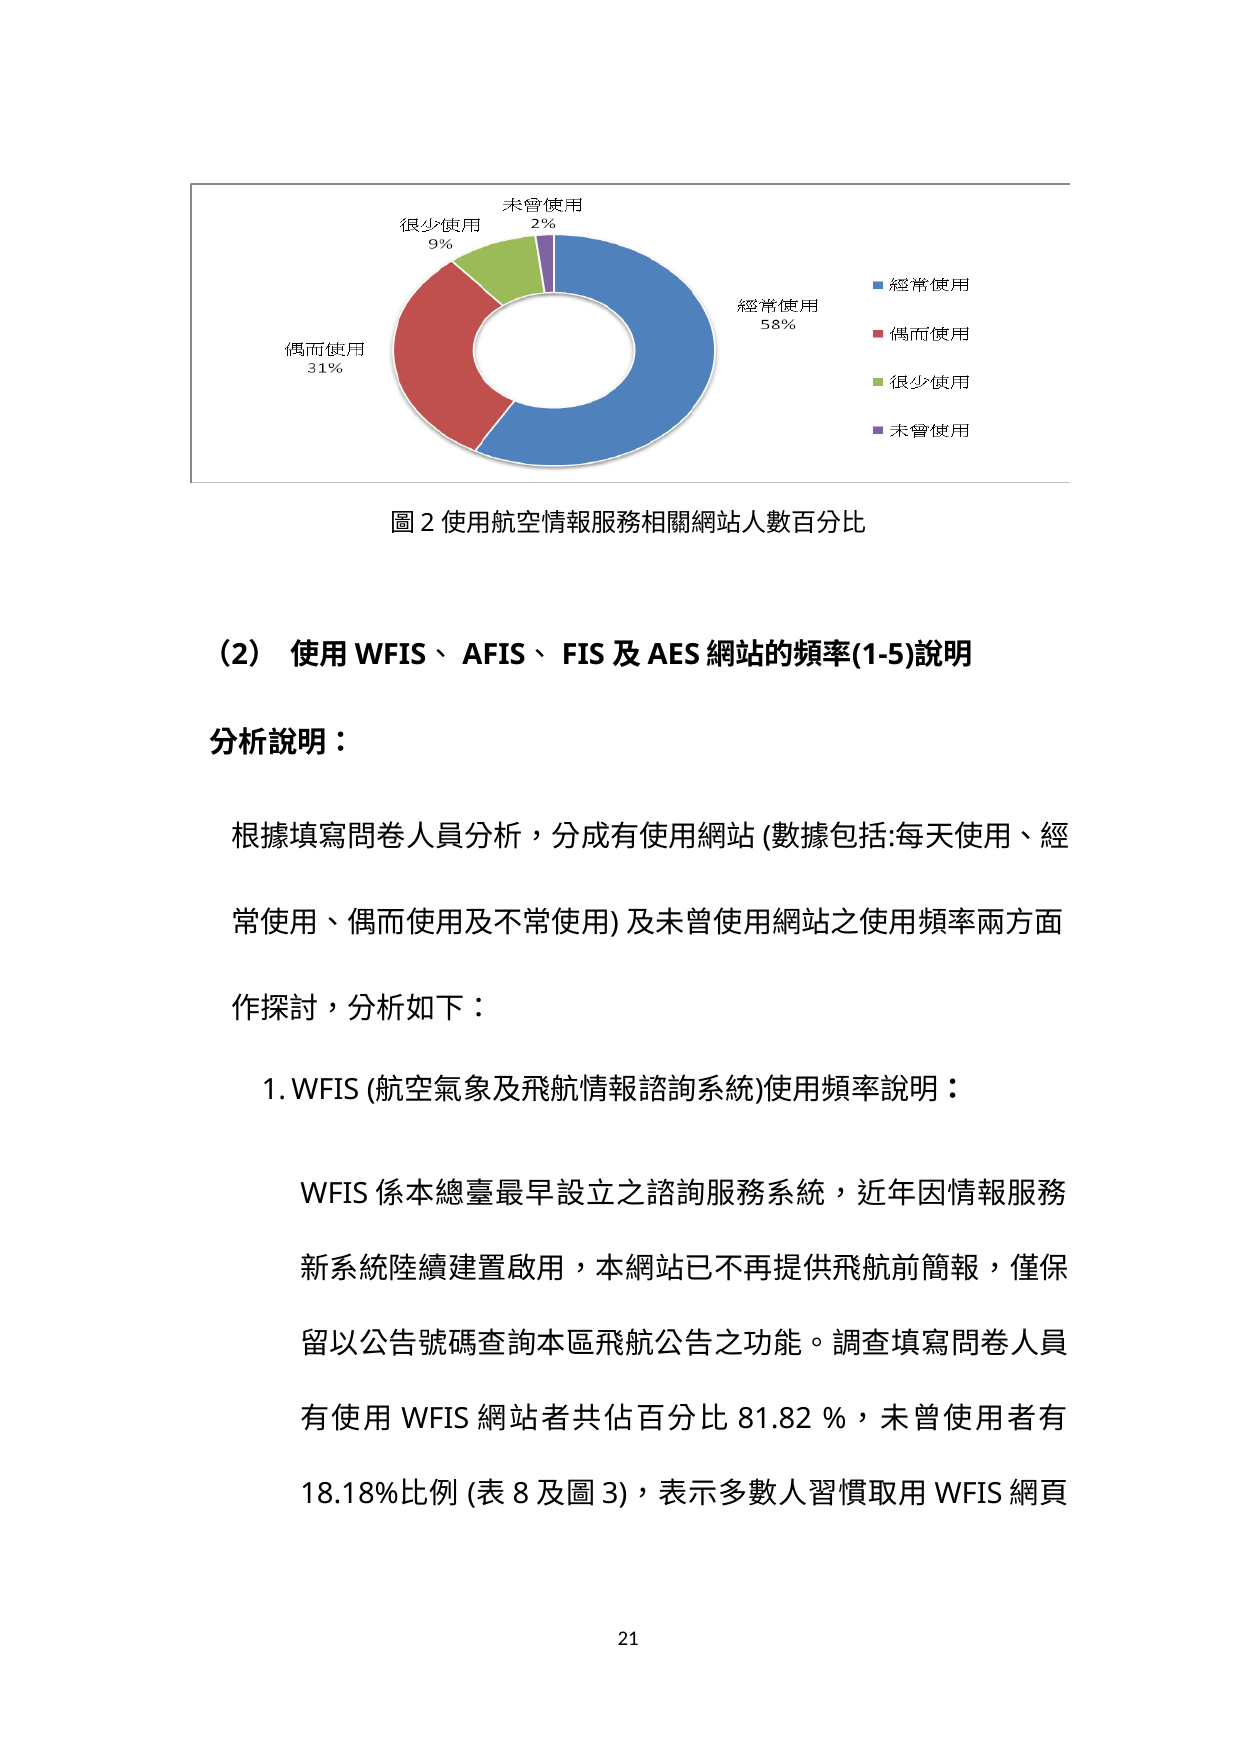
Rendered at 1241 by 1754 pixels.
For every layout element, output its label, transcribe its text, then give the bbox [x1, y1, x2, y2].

text WFIS係本總臺最早設立之諮詢服務系統，近年因情報服務新系統陸續建置啟用，本網站已不再提供飛航前簡報，僅保留以公告號碼查詢本區飛航公告之功能。調查填寫問卷人員有使用WFIS網站者共佔百分比81.82 %，未曾使用者有18.18%比例 (表8及圖3)，表示多數人習慣取用WFIS網頁之氣象資料，此網頁特色為氣象資料以區域作歸納，內容涵蓋亞洲、歐洲、澳洲、中東及美國等區整批資料輸出，查閱方便且能快速地取得資料，可提供給航空公司作為飛航前參考。 [300, 1154, 1069, 1529]
text 圖2 使用航空情報服務相關網站人數百分比 [187, 502, 1069, 539]
list WFIS (航空氣象及飛航情報諮詢系統)使用頻率說明： [261, 1049, 1069, 1124]
text 根據填寫問卷人員分析，分成有使用網站 (數據包括:每天使用、經常使用、偶而使用及不常使用) 及未曾使用網站之使用頻率兩方面作探討，分析如下： [231, 796, 1069, 1043]
text 分析說明： [188, 702, 1069, 777]
list 使用WFIS、 AFIS、 FIS 及AES網站的頻率(1-5)說明 [202, 614, 1069, 689]
picture [189, 183, 1070, 483]
